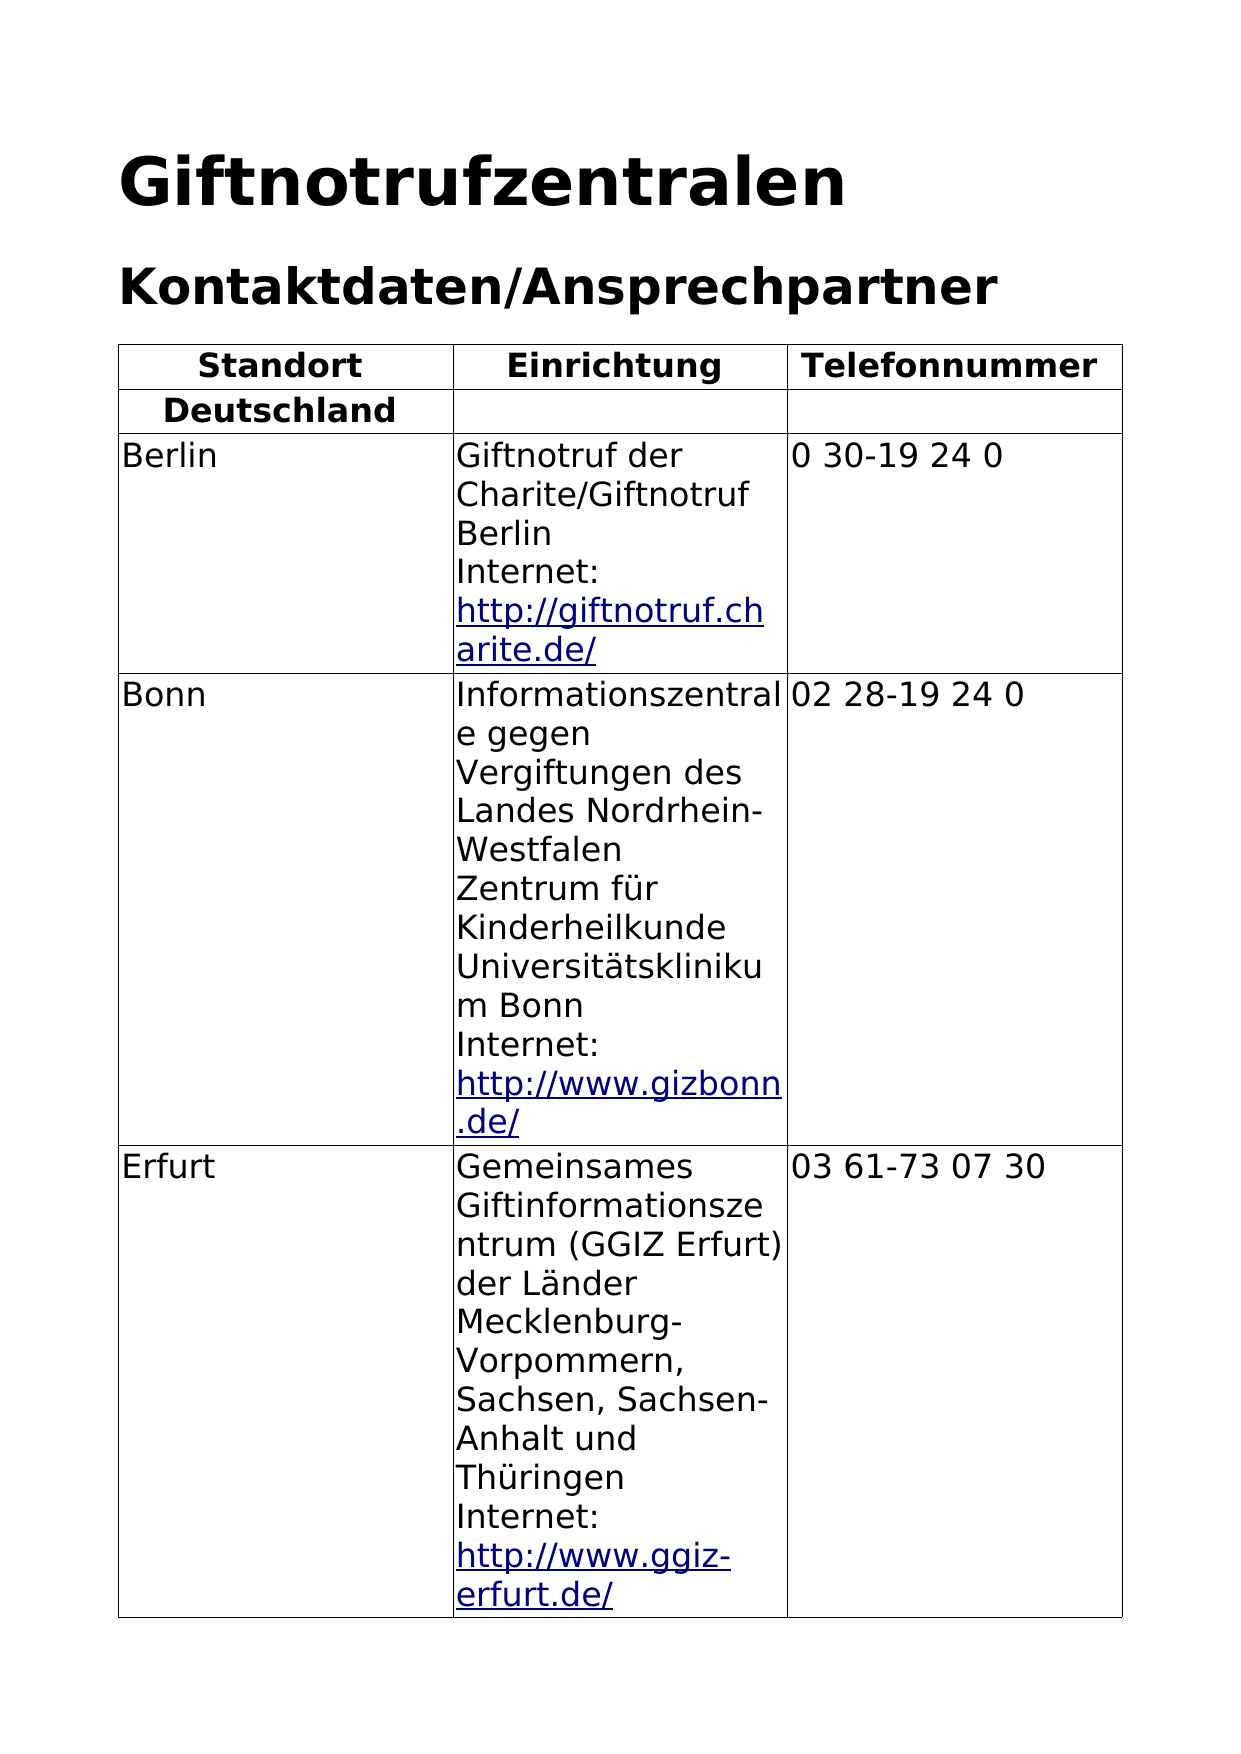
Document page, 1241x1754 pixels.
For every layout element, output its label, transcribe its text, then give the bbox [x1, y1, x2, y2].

table_cell Deutschland [119, 390, 453, 433]
table_cell 02 28-19 24 0 [788, 674, 1122, 1144]
table_header Einrichtung [454, 345, 787, 388]
table_cell [454, 390, 787, 433]
table_cell Erfurt [119, 1146, 453, 1617]
table_cell Bonn [119, 674, 453, 1144]
table_cell Giftnotruf der Charite/Giftnotruf Berlin Internet: http://giftnotruf.charite.de/ [454, 434, 787, 672]
subtitle Kontaktdaten/Ansprechpartner [118, 258, 1122, 316]
subtitle Giftnotrufzentralen [118, 143, 1122, 221]
table_cell Gemeinsames Giftinformationszentrum (GGIZ Erfurt) der Länder Mecklenburg-Vorpommern, Sachsen, Sachsen-Anhalt und Thüringen Internet: http://www.ggiz-erfurt.de/ [454, 1146, 787, 1617]
table_header Telefonnummer [788, 345, 1122, 388]
table_cell [788, 390, 1122, 433]
table_header Standort [119, 345, 453, 388]
table_cell 0 30-19 24 0 [788, 434, 1122, 672]
table_cell Informationszentrale gegen Vergiftungen des Landes Nordrhein-Westfalen Zentrum für Kinderheilkunde Universitätsklinikum Bonn Internet: http://www.gizbonn.de/ [454, 674, 787, 1144]
table_cell Berlin [119, 434, 453, 672]
table_cell 03 61-73 07 30 [788, 1146, 1122, 1617]
